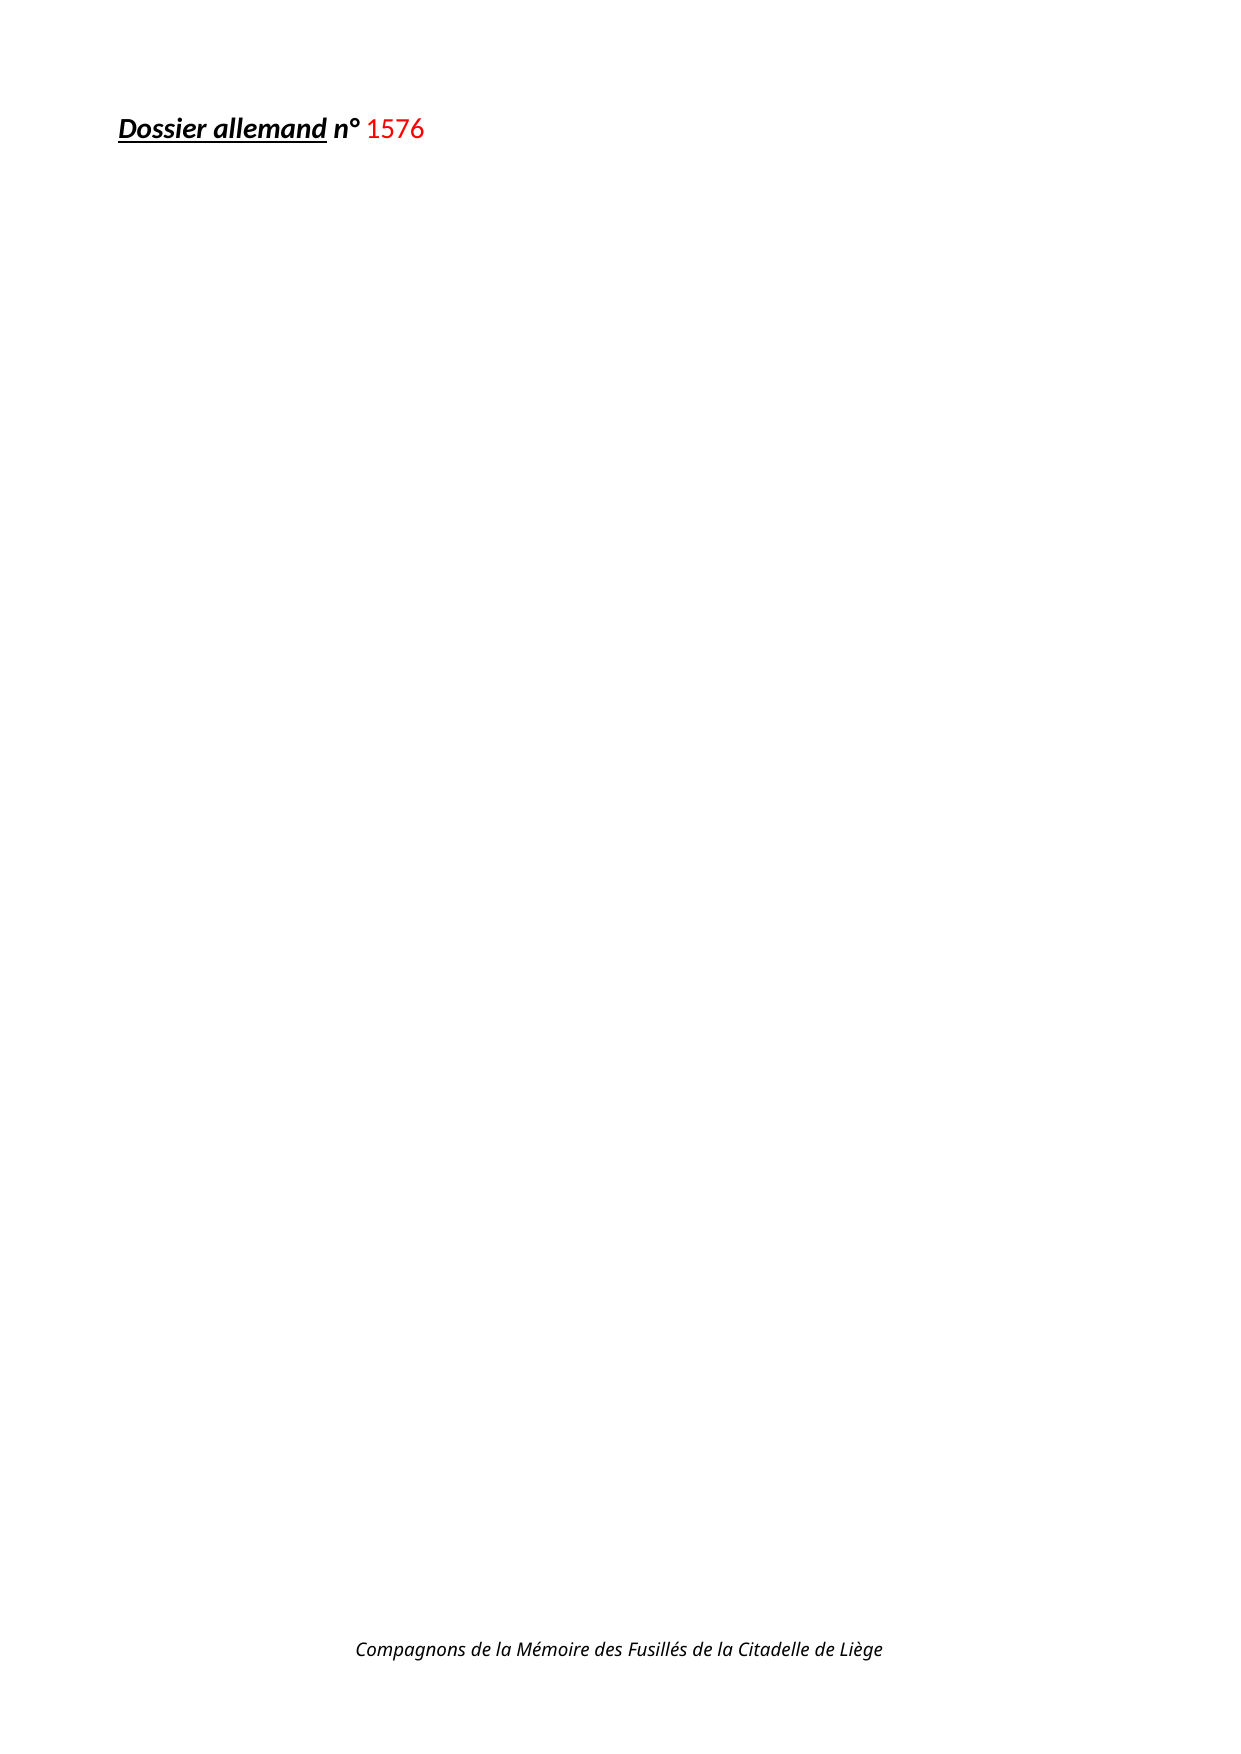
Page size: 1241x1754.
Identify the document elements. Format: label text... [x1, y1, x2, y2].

text Dossier allemand n° 1576 [118, 111, 1122, 146]
